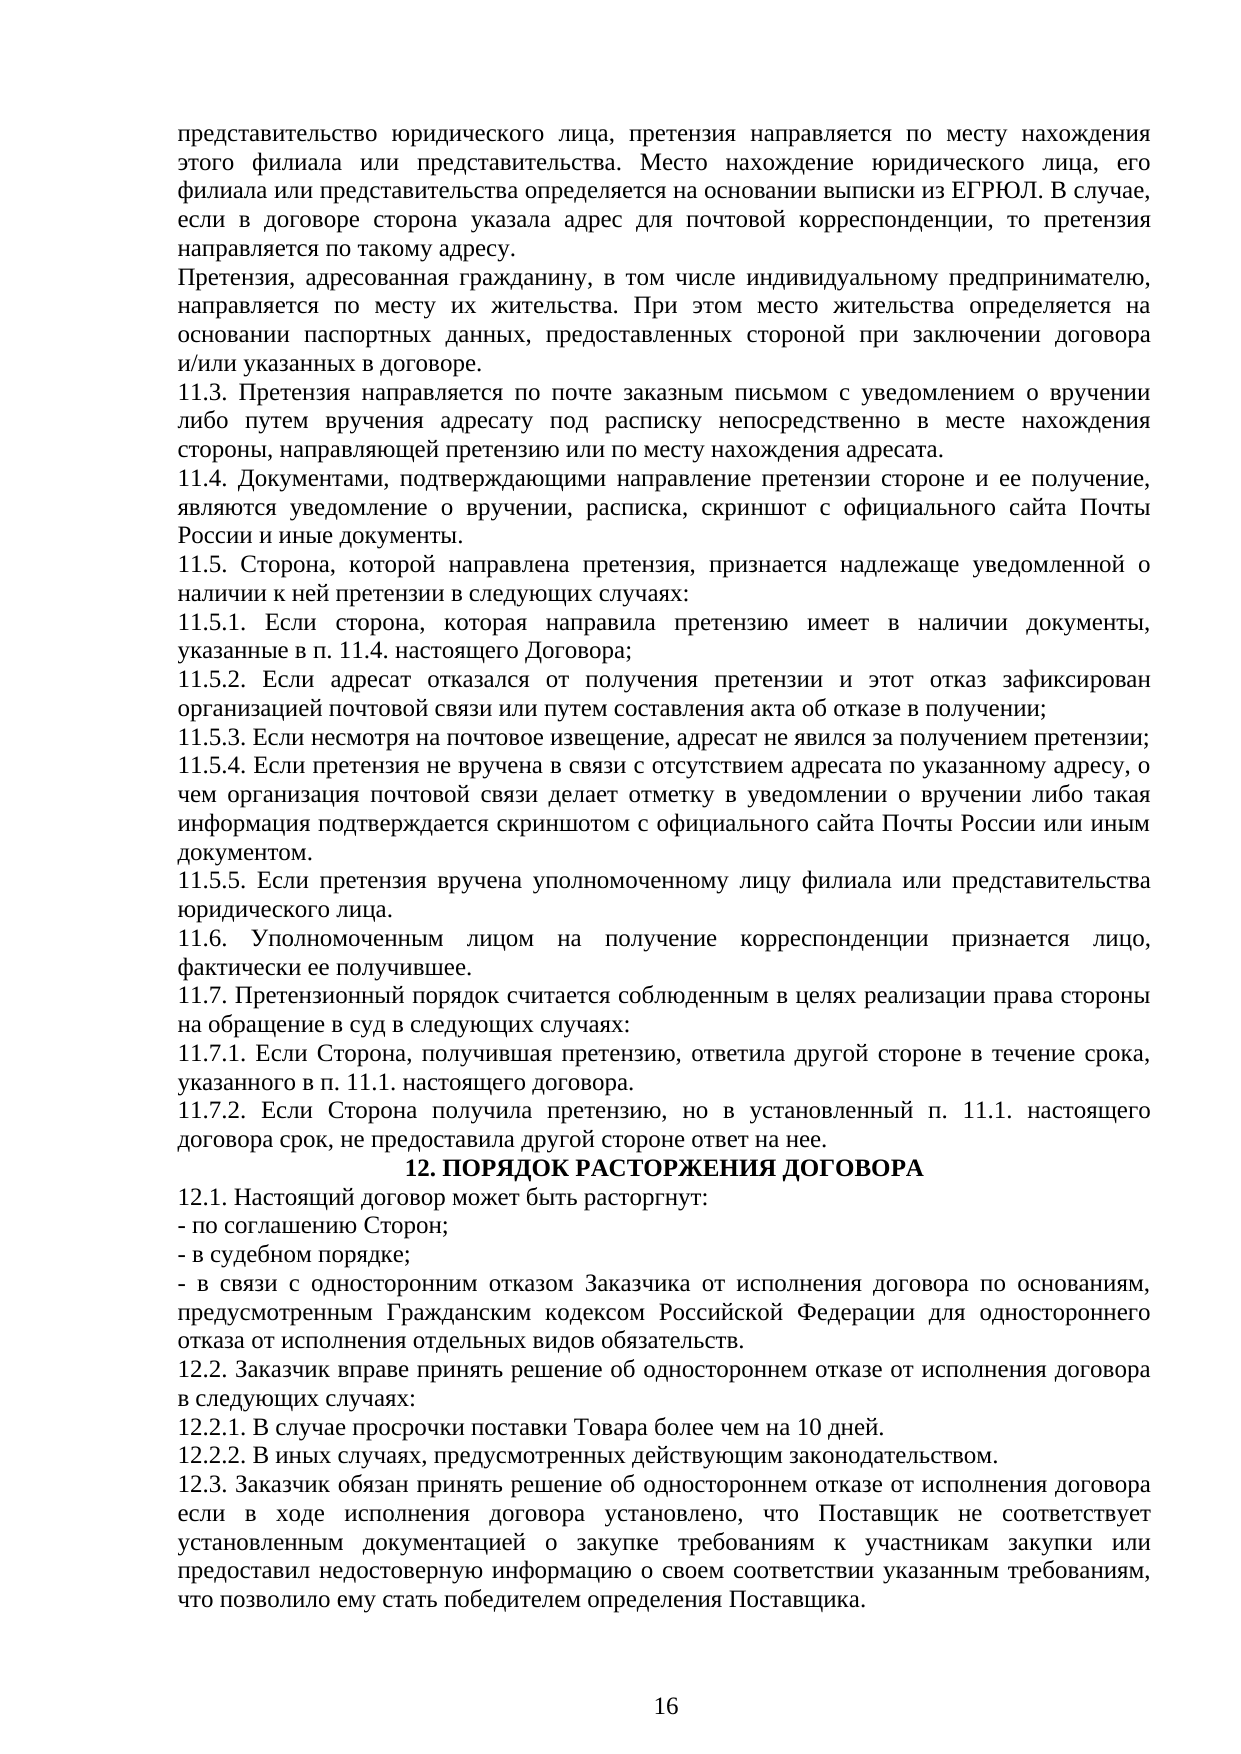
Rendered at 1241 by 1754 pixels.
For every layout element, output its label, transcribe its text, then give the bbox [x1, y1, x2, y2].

text 11.7. Претензионный порядок считается соблюденным в целях реализации права стороны на обращение в суд в следующих случаях: [177, 981, 1152, 1038]
text 11.6. Уполномоченным лицом на получение корреспонденции признается лицо, фактически ее получившее. [177, 923, 1152, 981]
text - по соглашению Сторон; [177, 1211, 1152, 1239]
text 12. ПОРЯДОК РАСТОРЖЕНИЯ ДОГОВОРА [177, 1153, 1152, 1182]
text 11.5.4. Если претензия не вручена в связи с отсутствием адресата по указанному адресу, о чем организация почтовой связи делает отметку в уведомлении о вручении либо такая информация подтверждается скриншотом с официального сайта Почты России или иным документом. [177, 751, 1152, 866]
text 12.3. Заказчик обязан принять решение об одностороннем отказе от исполнения договора если в ходе исполнения договора установлено, что Поставщик не соответствует установленным документацией о закупке требованиям к участникам закупки или предоставил недостоверную информацию о своем соответствии указанным требованиям, что позволило ему стать победителем определения Поставщика. [177, 1469, 1152, 1613]
text - в судебном порядке; [177, 1239, 1152, 1268]
text 11.7.1. Если Сторона, получившая претензию, ответила другой стороне в течение срока, указанного в п. 11.1. настоящего договора. [177, 1038, 1152, 1096]
text 12.2.1. В случае просрочки поставки Товара более чем на 10 дней. [177, 1412, 1152, 1441]
text 11.5.2. Если адресат отказался от получения претензии и этот отказ зафиксирован организацией почтовой связи или путем составления акта об отказе в получении; [177, 664, 1152, 722]
text 11.4. Документами, подтверждающими направление претензии стороне и ее получение, являются уведомление о вручении, расписка, скриншот с официального сайта Почты России и иные документы. [177, 463, 1152, 549]
text 12.2.2. В иных случаях, предусмотренных действующим законодательством. [177, 1441, 1152, 1469]
text 11.5.3. Если несмотря на почтовое извещение, адресат не явился за получением претензии; [177, 722, 1152, 751]
text 11.5.5. Если претензия вручена уполномоченному лицу филиала или представительства юридического лица. [177, 866, 1152, 923]
text 12.1. Настоящий договор может быть расторгнут: [177, 1182, 1152, 1211]
text 11.5.1. Если сторона, которая направила претензию имеет в наличии документы, указанные в п. 11.4. настоящего Договора; [177, 607, 1152, 664]
text представительство юридического лица, претензия направляется по месту нахождения этого филиала или представительства. Место нахождение юридического лица, его филиала или представительства определяется на основании выписки из ЕГРЮЛ. В случае, если в договоре сторона указала адрес для почтовой корреспонденции, то претензия направляется по такому адресу. [177, 118, 1152, 262]
text - в связи с односторонним отказом Заказчика от исполнения договора по основаниям, предусмотренным Гражданским кодексом Российской Федерации для одностороннего отказа от исполнения отдельных видов обязательств. [177, 1268, 1152, 1354]
text 11.3. Претензия направляется по почте заказным письмом с уведомлением о вручении либо путем вручения адресату под расписку непосредственно в месте нахождения стороны, направляющей претензию или по месту нахождения адресата. [177, 377, 1152, 463]
text 11.7.2. Если Сторона получила претензию, но в установленный п. 11.1. настоящего договора срок, не предоставила другой стороне ответ на нее. [177, 1096, 1152, 1153]
text 12.2. Заказчик вправе принять решение об одностороннем отказе от исполнения договора в следующих случаях: [177, 1354, 1152, 1412]
text 11.5. Сторона, которой направлена претензия, признается надлежаще уведомленной о наличии к ней претензии в следующих случаях: [177, 549, 1152, 607]
text Претензия, адресованная гражданину, в том числе индивидуальному предпринимателю, направляется по месту их жительства. При этом место жительства определяется на основании паспортных данных, предоставленных стороной при заключении договора и/или указанных в договоре. [177, 262, 1152, 377]
